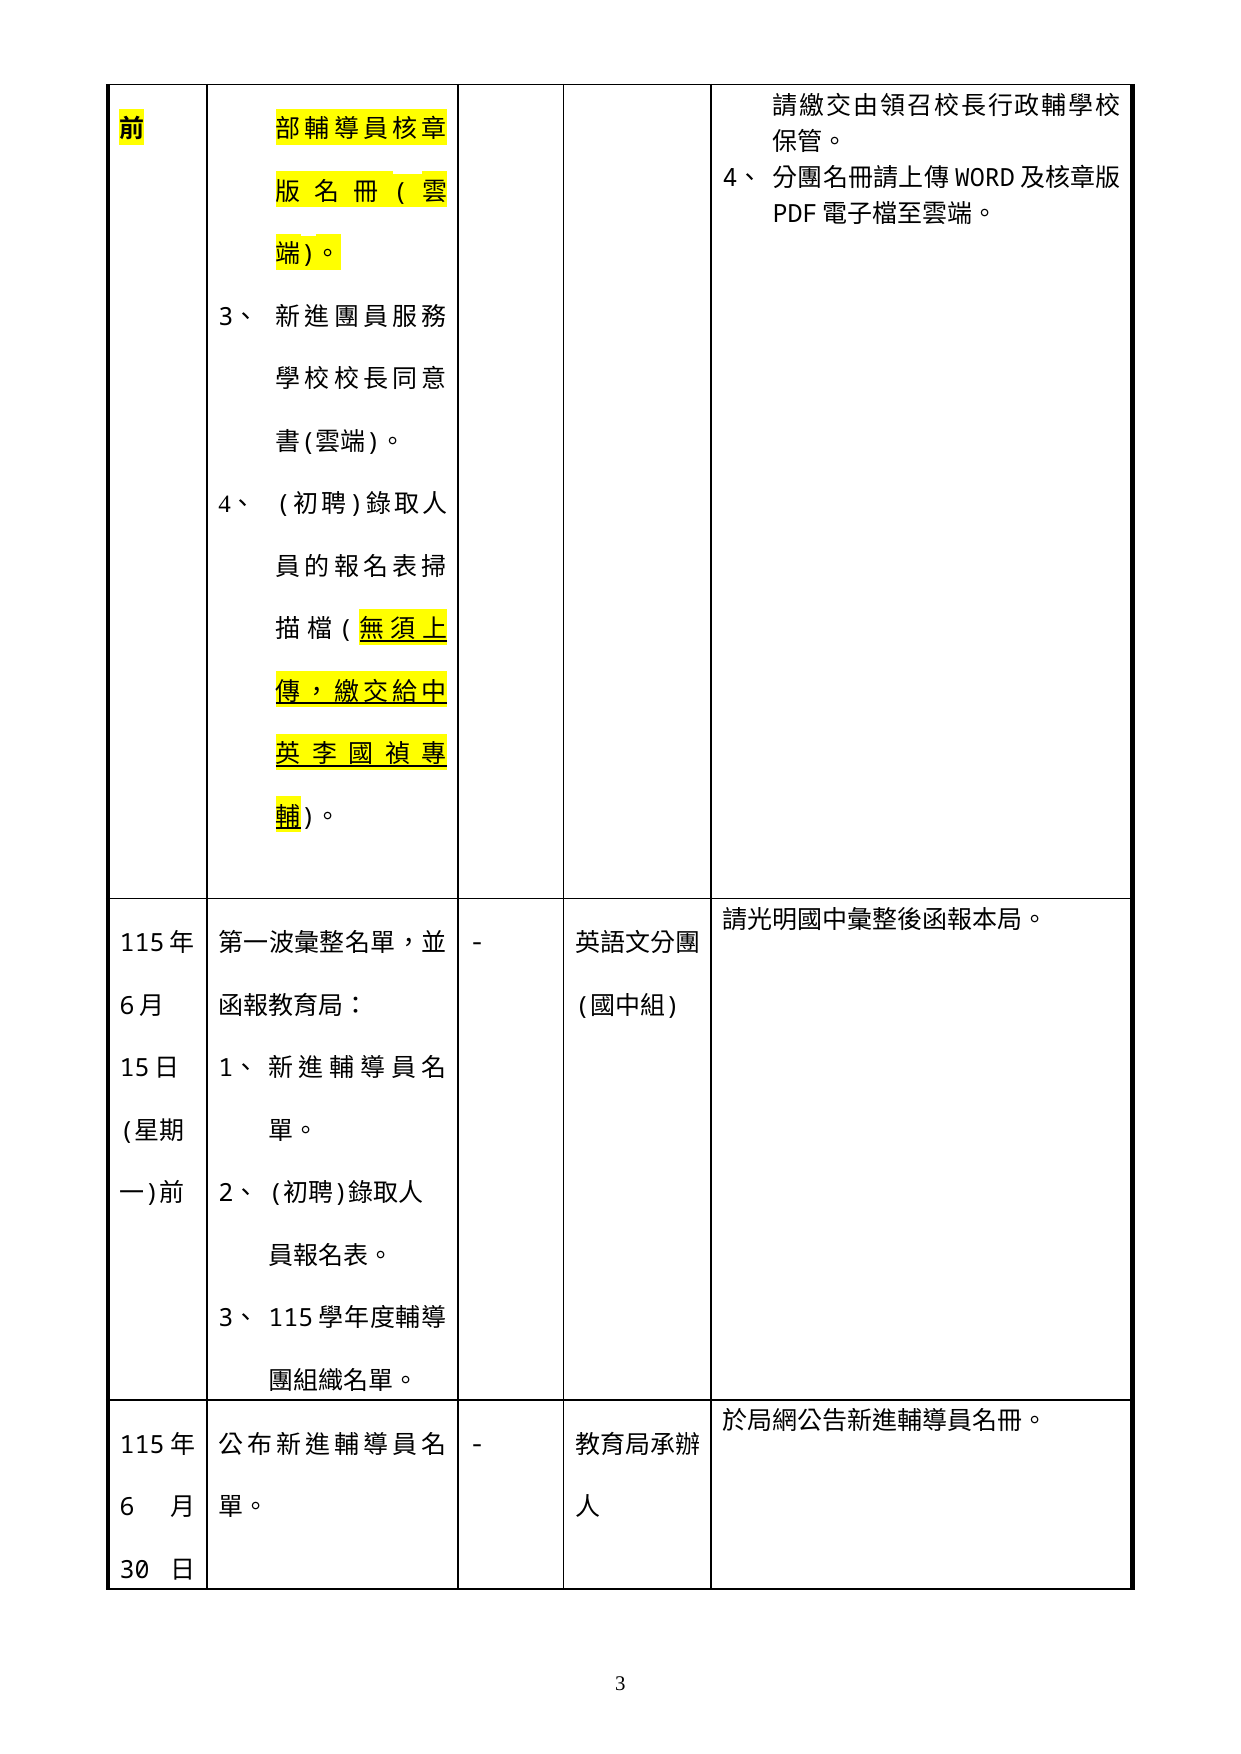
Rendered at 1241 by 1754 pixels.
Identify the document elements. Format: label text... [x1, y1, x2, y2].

table_cell 前 [110, 85, 206, 898]
table_cell [564, 85, 710, 898]
table_cell - [459, 1401, 563, 1588]
table_cell 請光明國中彙整後函報本局。 [712, 899, 1130, 1399]
table_cell 115年6月30日 [110, 1401, 206, 1588]
table_cell - [459, 85, 563, 898]
table_cell 第一波彙整名單，並函報教育局： 新進輔導員名單。 (初聘)錄取人員報名表。 115學年度輔導團組織名單。 [208, 899, 457, 1399]
table_cell 英語文分團(國中組) [564, 899, 710, 1399]
table_cell 請繳交由領召校長行政輔學校保管。 分團名冊請上傳WORD及核章版PDF電子檔至雲端。 [712, 85, 1130, 898]
table_cell 教育局承辦人 [564, 1401, 710, 1588]
table_cell 115年6月15日(星期一)前 [110, 899, 206, 1399]
table_cell 於局網公告新進輔導員名冊。 [712, 1401, 1130, 1588]
table_cell 公布新進輔導員名單。 [208, 1401, 457, 1588]
table_cell - [459, 899, 563, 1399]
table_cell 各分團提交： 新進輔導員名單(雲端)。 115學年度全部輔導員核章版名冊(雲端)。 新進團員服務學校校長同意書(雲端)。 (初聘)錄取人員的報名表掃描檔(無須上傳，繳交給中英李國禎專輔)。 [208, 85, 457, 898]
